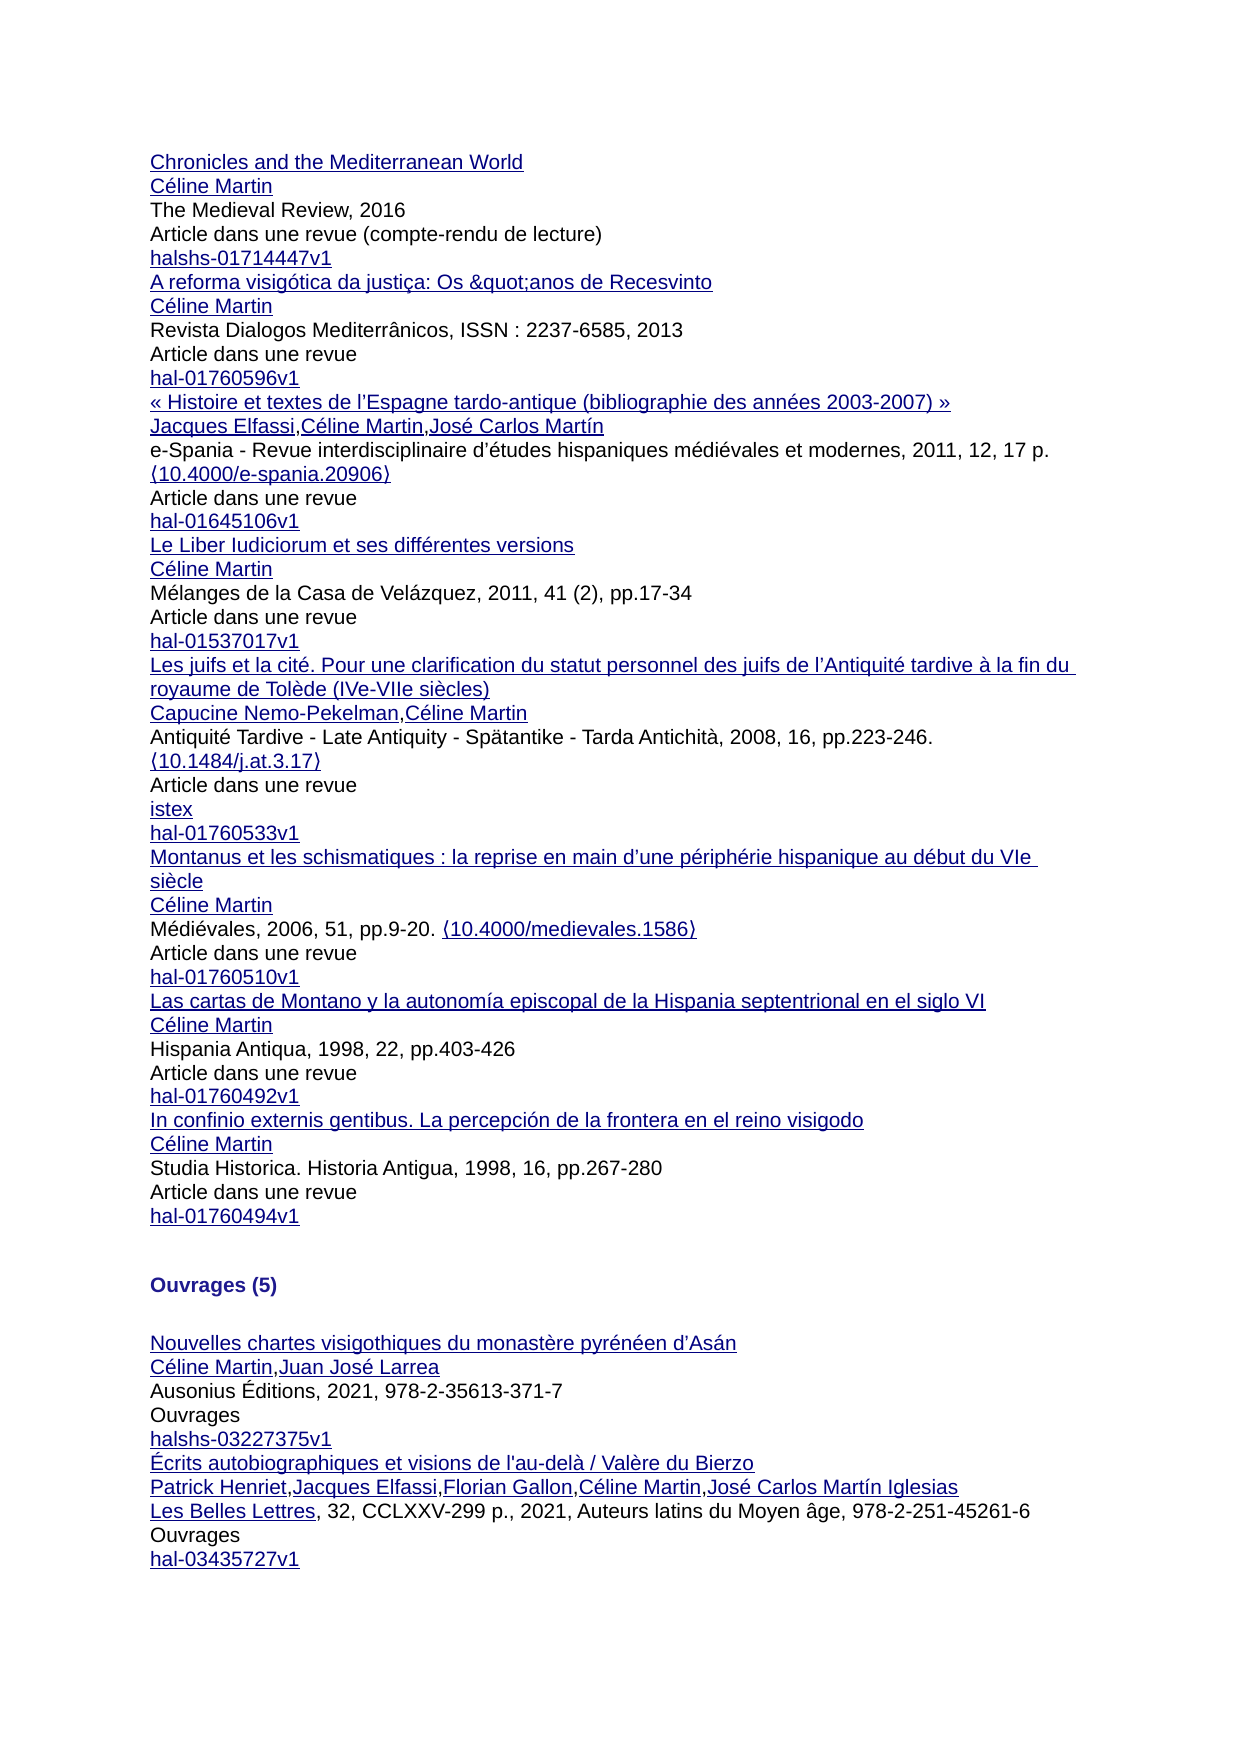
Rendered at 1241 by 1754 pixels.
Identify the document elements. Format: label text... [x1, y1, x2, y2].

table_header Nouvelles chartes visigothiques du monastère pyrénéen d’Asán Céline Martin,Juan José Larrea Ausonius Éditions, 2021, 978-2-35613-371-7 Ouvrages halshs-03227375v1 [150, 1331, 1090, 1451]
table_cell « Histoire et textes de l’Espagne tardo-antique (bibliographie des années 2003-2007) » Jacques Elfassi,Céline Martin,José Carlos Martín e-Spania - Revue interdisciplinaire d’études hispaniques médiévales et modernes, 2011, 12, 17 p. ⟨10.4000/e-spania.20906⟩ Article dans une revue hal-01645106v1 [150, 390, 1090, 533]
table_cell Compte rendu de Ksenia Bonch Reeves, Visions of Unity after the Visigoths. Early Iberian Latin Chronicles and the Mediterranean World Céline Martin The Medieval Review, 2016 Article dans une revue (compte-rendu de lecture) halshs-01714447v1 [150, 150, 1090, 270]
table_cell A reforma visigótica da justiça: Os &quot;anos de Recesvinto Céline Martin Revista Dialogos Mediterrânicos, ISSN : 2237-6585, 2013 Article dans une revue hal-01760596v1 [150, 270, 1090, 389]
table_cell In confinio externis gentibus. La percepción de la frontera en el reino visigodo Céline Martin Studia Historica. Historia Antigua, 1998, 16, pp.267-280 Article dans une revue hal-01760494v1 [150, 1108, 1090, 1228]
table_cell Les juifs et la cité. Pour une clarification du statut personnel des juifs de l’Antiquité tardive à la fin du royaume de Tolède (IVe-VIIe siècles) Capucine Nemo-Pekelman,Céline Martin Antiquité Tardive - Late Antiquity - Spätantike - Tarda Antichità, 2008, 16, pp.223-246. ⟨10.1484/j.at.3.17⟩ Article dans une revue istex hal-01760533v1 [150, 653, 1090, 845]
table_cell Montanus et les schismatiques : la reprise en main d’une périphérie hispanique au début du VIe siècle Céline Martin Médiévales, 2006, 51, pp.9-20. ⟨10.4000/medievales.1586⟩ Article dans une revue hal-01760510v1 [150, 845, 1090, 988]
table_cell Le Liber Iudiciorum et ses différentes versions Céline Martin Mélanges de la Casa de Velázquez, 2011, 41 (2), pp.17-34 Article dans une revue hal-01537017v1 [150, 533, 1090, 653]
table_cell Écrits autobiographiques et visions de l'au-delà / Valère du Bierzo Patrick Henriet,Jacques Elfassi,Florian Gallon,Céline Martin,José Carlos Martín Iglesias Les Belles Lettres, 32, CCLXXV-299 p., 2021, Auteurs latins du Moyen âge, 978-2-251-45261-6 Ouvrages hal-03435727v1 [150, 1451, 1090, 1571]
table_cell Las cartas de Montano y la autonomía episcopal de la Hispania septentrional en el siglo VI Céline Martin Hispania Antiqua, 1998, 22, pp.403-426 Article dans une revue hal-01760492v1 [150, 989, 1090, 1108]
subtitle Ouvrages (5) [150, 1273, 1090, 1297]
